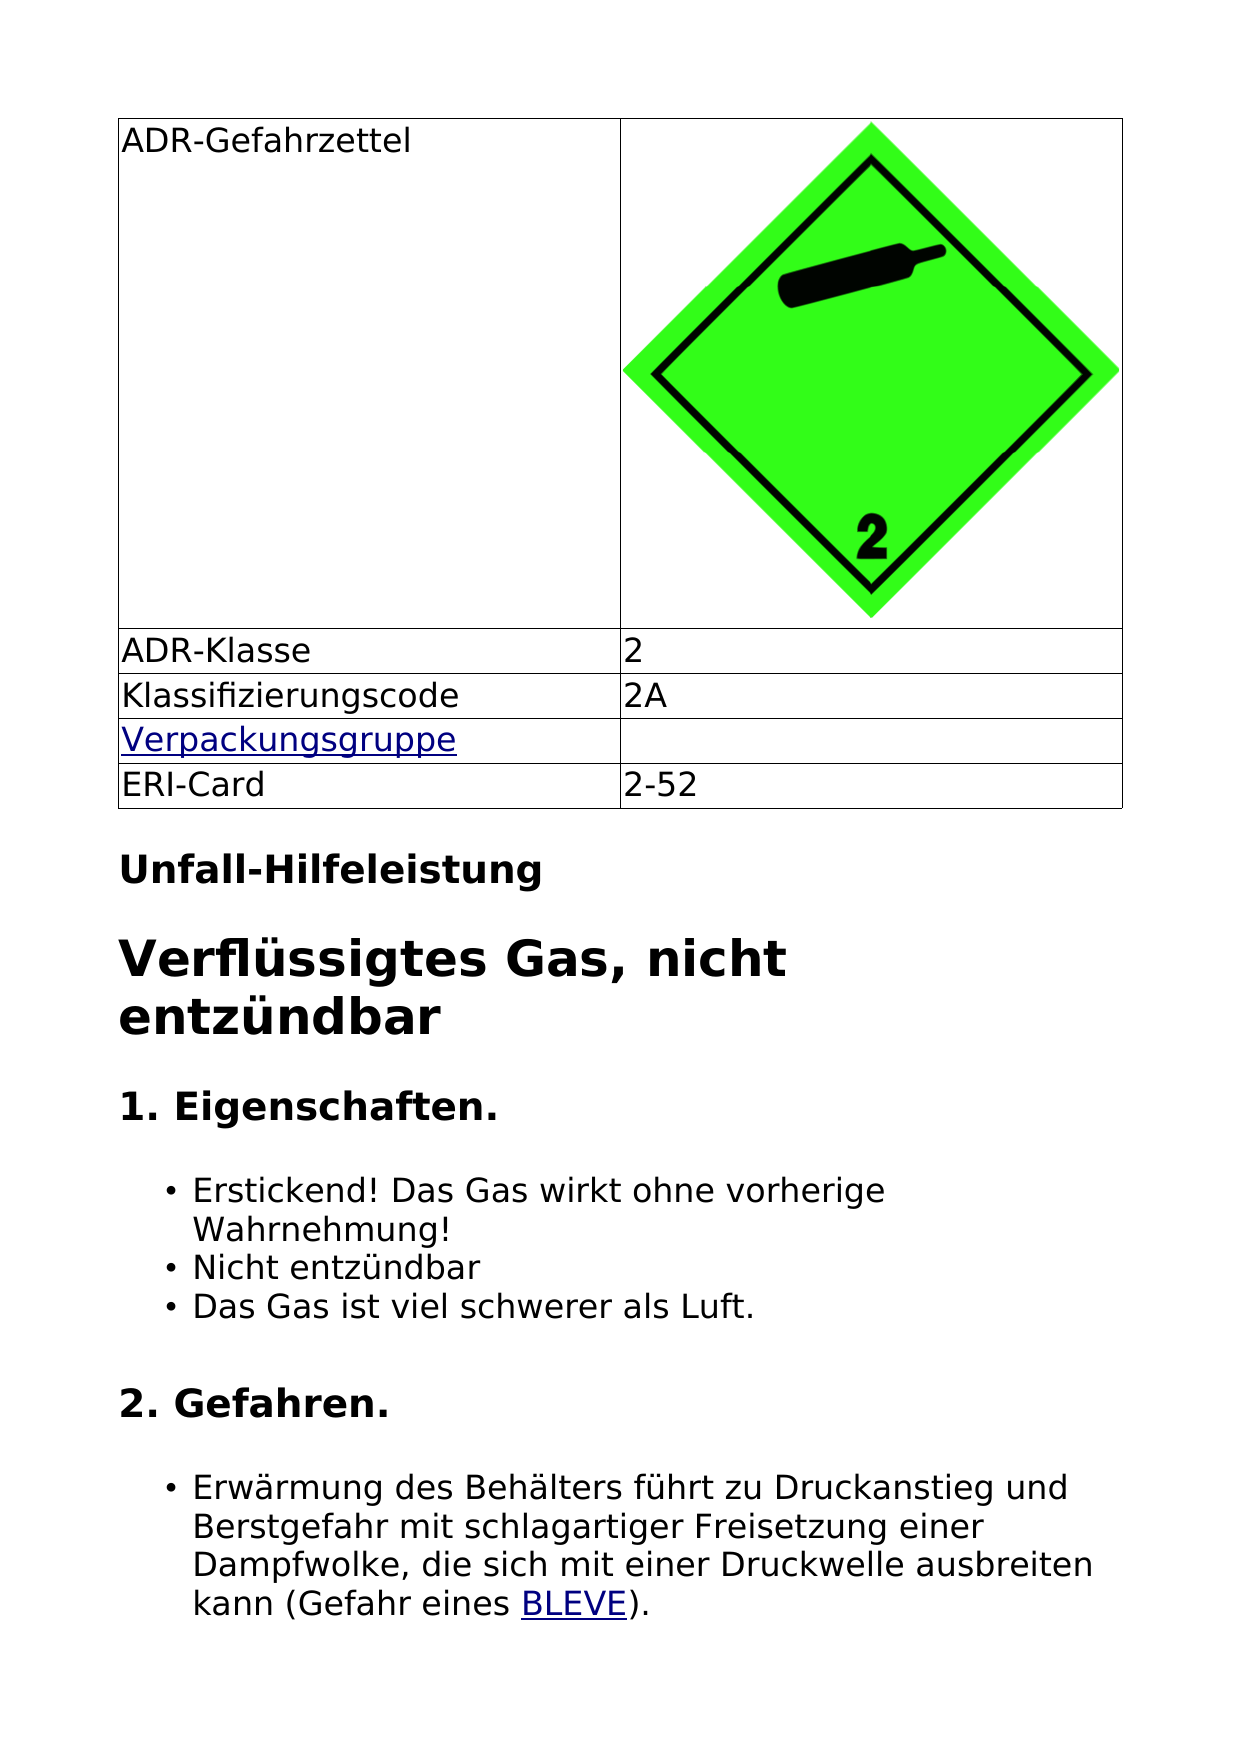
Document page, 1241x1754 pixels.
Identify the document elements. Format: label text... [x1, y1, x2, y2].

subtitle 1. Eigenschaften. [118, 1084, 1122, 1129]
list Erwärmung des Behälters führt zu Druckanstieg und Berstgefahr mit schlagartiger Freisetzung einer Dampfwolke, die sich mit einer Druckwelle ausbreiten kann (Gefahr eines BLEVE). [177, 1468, 1122, 1624]
list Nicht entzündbar [177, 1249, 1122, 1288]
table_cell 2-52 [621, 764, 1122, 807]
table_cell ADR-Gefahrzettel [119, 119, 620, 628]
table_cell 2 [621, 629, 1122, 673]
subtitle Unfall-Hilfeleistung [118, 847, 1122, 892]
table_cell Verpackungsgruppe [119, 719, 620, 763]
list Erstickend! Das Gas wirkt ohne vorherige Wahrnehmung! [177, 1171, 1122, 1249]
table_cell [621, 719, 1122, 763]
table_cell ERI-Card [119, 764, 620, 807]
subtitle 2. Gefahren. [118, 1381, 1122, 1426]
table_cell [621, 119, 1122, 628]
subtitle Verflüssigtes Gas, nicht entzündbar [118, 930, 1122, 1046]
table_cell ADR-Klasse [119, 629, 620, 673]
table_cell Klassifizierungscode [119, 674, 620, 718]
picture [622, 121, 1120, 618]
list Das Gas ist viel schwerer als Luft. [177, 1288, 1122, 1327]
table_cell 2A [621, 674, 1122, 718]
